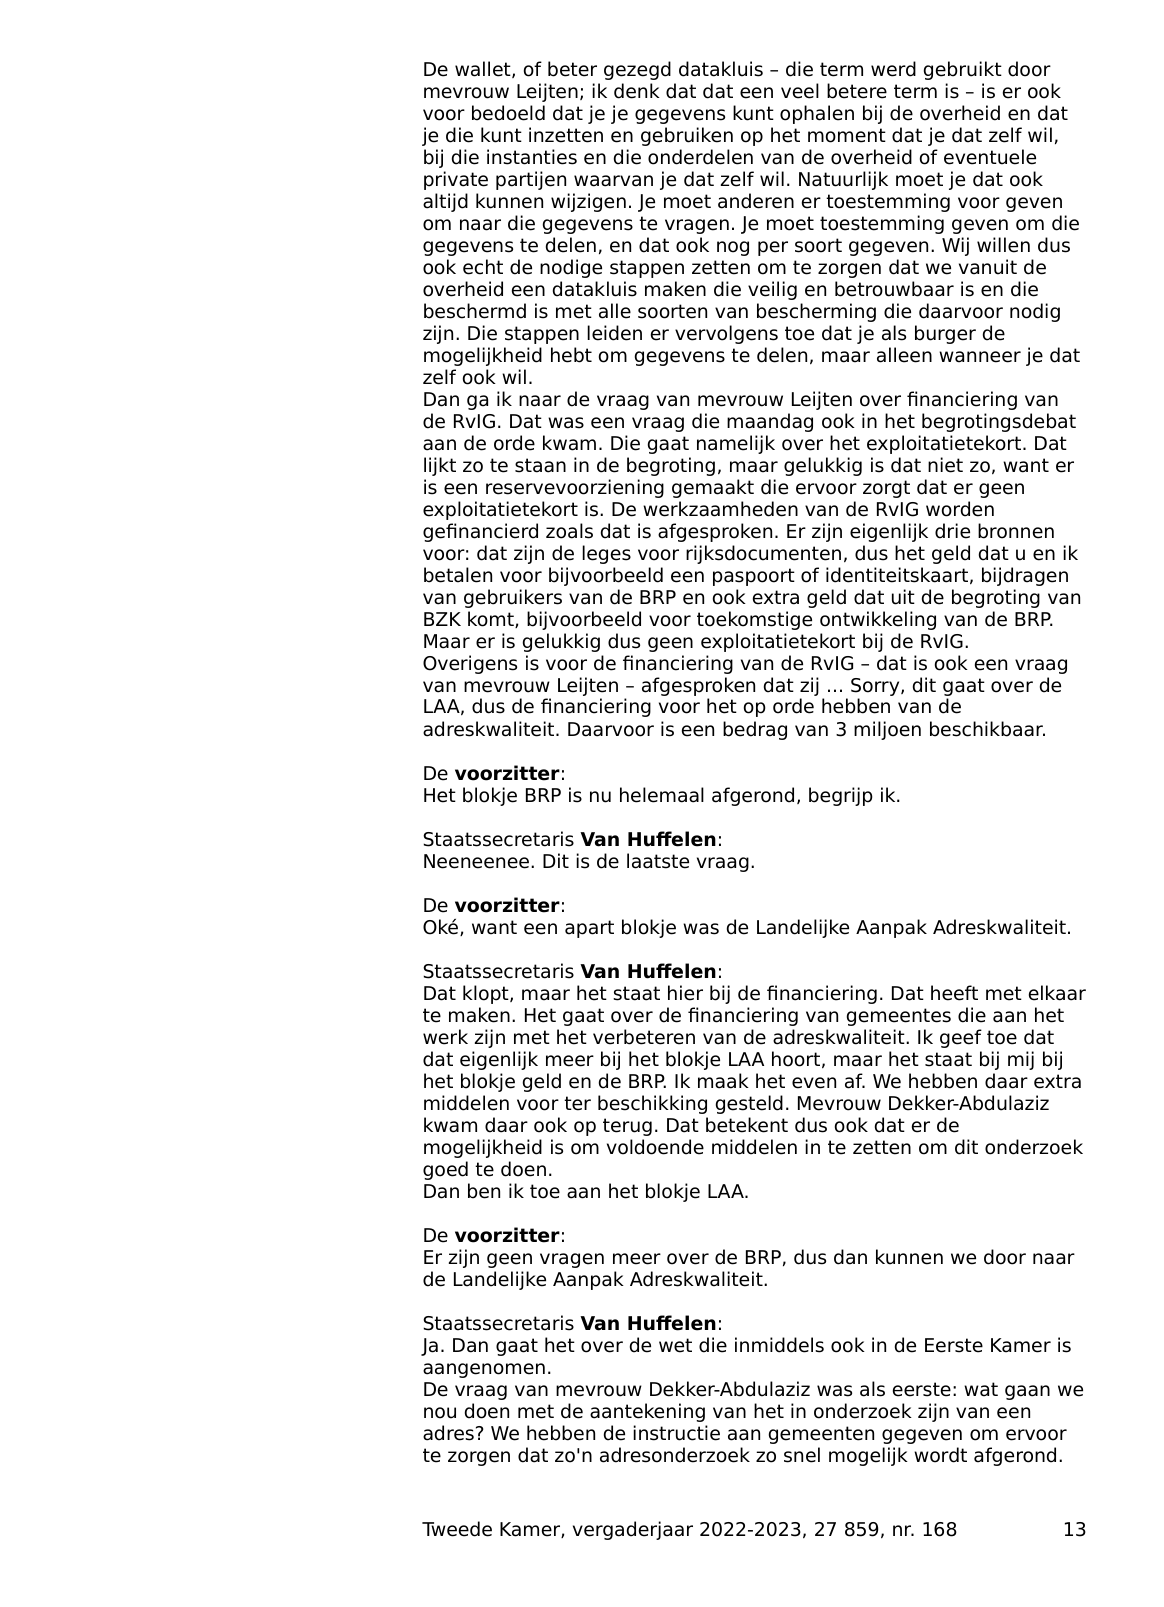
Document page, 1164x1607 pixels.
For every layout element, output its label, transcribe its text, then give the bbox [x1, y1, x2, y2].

text Het blokje BRP is nu helemaal afgerond, begrijp ik. [422, 784, 1087, 807]
text Neeneenee. Dit is de laatste vraag. [422, 851, 1087, 873]
text Dat klopt, maar het staat hier bij de financiering. Dat heeft met elkaar te maken. Het gaat over de financiering van gemeentes die aan het werk zijn met het verbeteren van de adreskwaliteit. Ik geef toe dat dat eigenlijk meer bij het blokje LAA hoort, maar het staat bij mij bij het blokje geld en de BRP. Ik maak het even af. We hebben daar extra middelen voor ter beschikking gesteld. Mevrouw Dekker-Abdulaziz kwam daar ook op terug. Dat betekent dus ook dat er de mogelijkheid is om voldoende middelen in te zetten om dit onderzoek goed te doen. [422, 983, 1087, 1181]
text Staatssecretaris Van Huffelen: [422, 961, 1087, 983]
text Ja. Dan gaat het over de wet die inmiddels ook in de Eerste Kamer is aangenomen. [422, 1335, 1087, 1379]
text Er zijn geen vragen meer over de BRP, dus dan kunnen we door naar de Landelijke Aanpak Adreskwaliteit. [422, 1247, 1087, 1291]
text Staatssecretaris Van Huffelen: [422, 1313, 1087, 1335]
text De voorzitter: [422, 763, 1087, 784]
text Overigens is voor de financiering van de RvIG – dat is ook een vraag van mevrouw Leijten – afgesproken dat zij ... Sorry, dit gaat over de LAA, dus de financiering voor het op orde hebben van de adreskwaliteit. Daarvoor is een bedrag van 3 miljoen beschikbaar. [422, 652, 1087, 740]
text Dan ben ik toe aan het blokje LAA. [422, 1181, 1087, 1203]
text De voorzitter: [422, 895, 1087, 917]
text De wallet, of beter gezegd datakluis – die term werd gebruikt door mevrouw Leijten; ik denk dat dat een veel betere term is – is er ook voor bedoeld dat je je gegevens kunt ophalen bij de overheid en dat je die kunt inzetten en gebruiken op het moment dat je dat zelf wil, bij die instanties en die onderdelen van de overheid of eventuele private partijen waarvan je dat zelf wil. Natuurlijk moet je dat ook altijd kunnen wijzigen. Je moet anderen er toestemming voor geven om naar die gegevens te vragen. Je moet toestemming geven om die gegevens te delen, en dat ook nog per soort gegeven. Wij willen dus ook echt de nodige stappen zetten om te zorgen dat we vanuit de overheid een datakluis maken die veilig en betrouwbaar is en die beschermd is met alle soorten van bescherming die daarvoor nodig zijn. Die stappen leiden er vervolgens toe dat je als burger de mogelijkheid hebt om gegevens te delen, maar alleen wanneer je dat zelf ook wil. [422, 59, 1087, 389]
text Dan ga ik naar de vraag van mevrouw Leijten over financiering van de RvIG. Dat was een vraag die maandag ook in het begrotingsdebat aan de orde kwam. Die gaat namelijk over het exploitatietekort. Dat lijkt zo te staan in de begroting, maar gelukkig is dat niet zo, want er is een reservevoorziening gemaakt die ervoor zorgt dat er geen exploitatietekort is. De werkzaamheden van de RvIG worden gefinancierd zoals dat is afgesproken. Er zijn eigenlijk drie bronnen voor: dat zijn de leges voor rijksdocumenten, dus het geld dat u en ik betalen voor bijvoorbeeld een paspoort of identiteitskaart, bijdragen van gebruikers van de BRP en ook extra geld dat uit de begroting van BZK komt, bijvoorbeeld voor toekomstige ontwikkeling van de BRP. Maar er is gelukkig dus geen exploitatietekort bij de RvIG. [422, 389, 1087, 652]
text De vraag van mevrouw Dekker-Abdulaziz was als eerste: wat gaan we nou doen met de aantekening van het in onderzoek zijn van een adres? We hebben de instructie aan gemeenten gegeven om ervoor te zorgen dat zo'n adresonderzoek zo snel mogelijk wordt afgerond. [422, 1379, 1087, 1467]
text Staatssecretaris Van Huffelen: [422, 829, 1087, 851]
text Oké, want een apart blokje was de Landelijke Aanpak Adreskwaliteit. [422, 917, 1087, 939]
text De voorzitter: [422, 1225, 1087, 1247]
